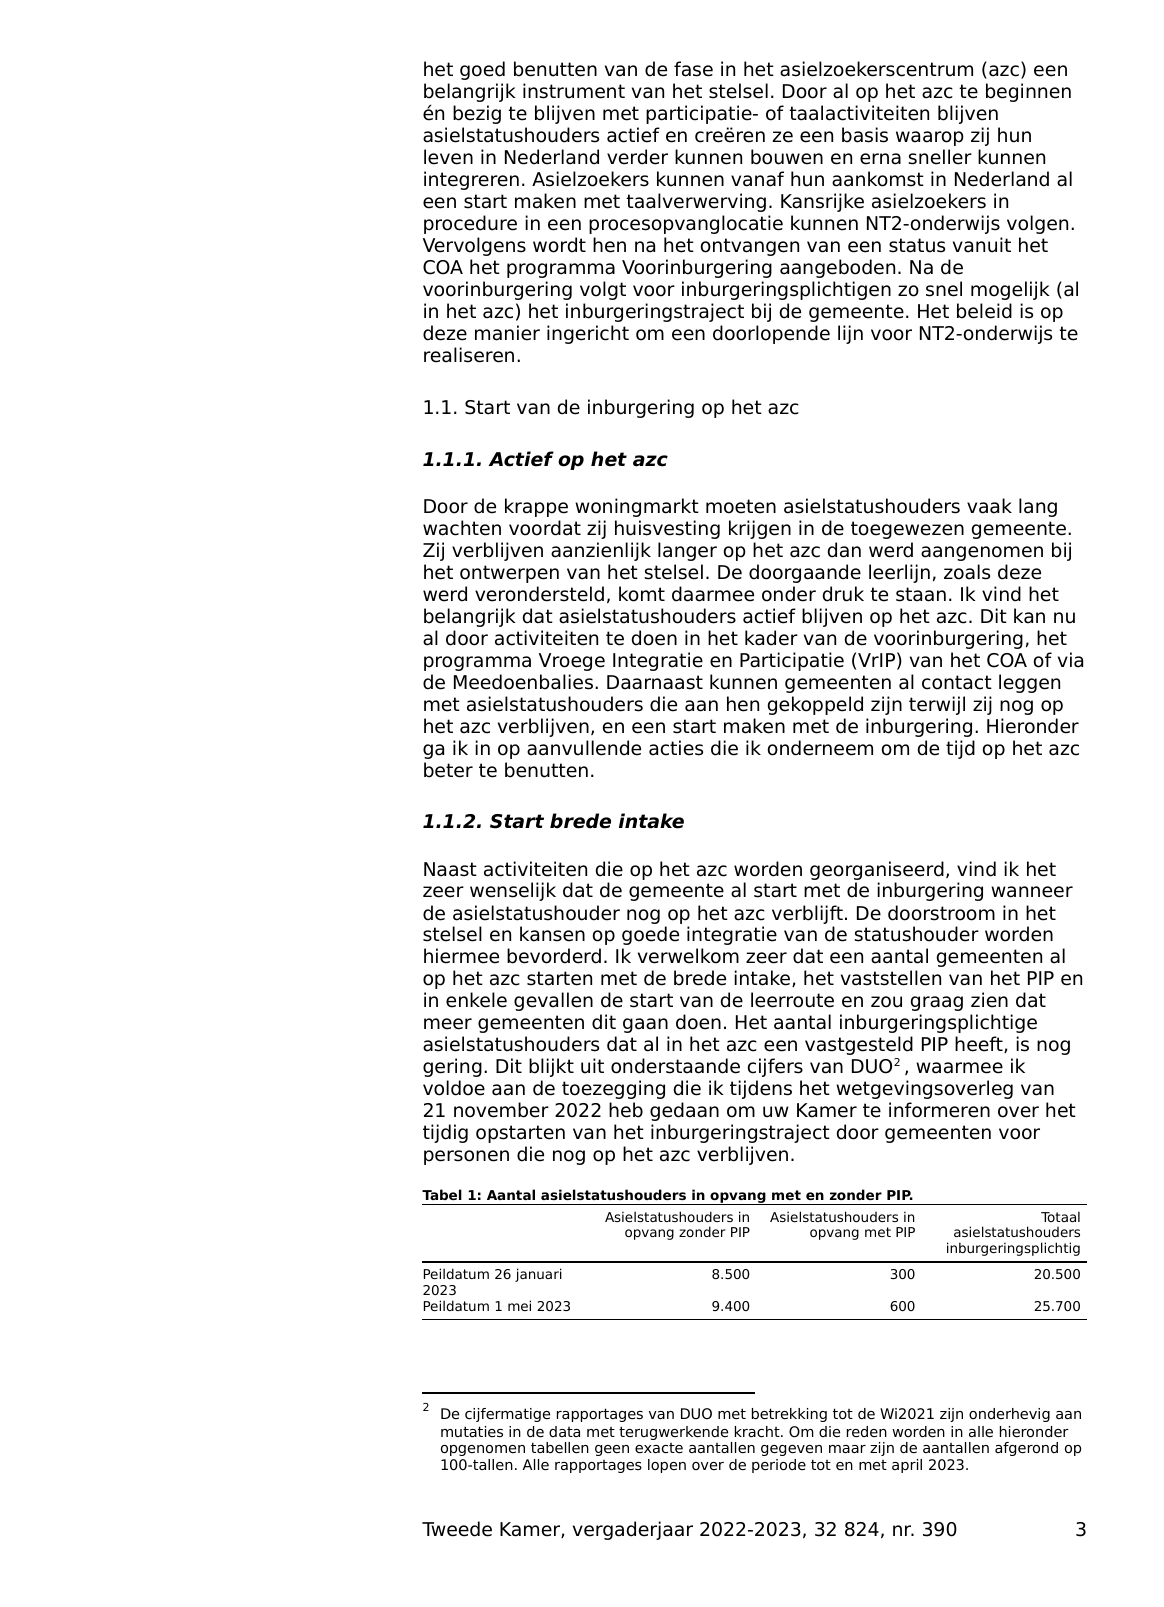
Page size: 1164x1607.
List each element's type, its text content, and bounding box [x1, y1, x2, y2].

table_cell 9.400 [591, 1299, 756, 1319]
table_cell Peildatum 26 januari 2023 [422, 1263, 591, 1298]
table_cell Asielstatushouders in opvang met PIP [756, 1205, 921, 1261]
subtitle 1.1. Start van de inburgering op het azc [422, 397, 1087, 419]
table_cell Peildatum 1 mei 2023 [422, 1299, 591, 1319]
text De cijfermatige rapportages van DUO met betrekking tot de Wi2021 zijn onderhevig aan mutaties in de data met terugwerkende kracht. Om die reden worden in alle hieronder opgenomen tabellen geen exacte aantallen gegeven maar zijn de aantallen afgerond op 100-tallen. Alle rapportages lopen over de periode tot en met april 2023. [422, 1402, 1087, 1474]
text Door de krappe woningmarkt moeten asielstatushouders vaak lang wachten voordat zij huisvesting krijgen in de toegewezen gemeente. Zij verblijven aanzienlijk langer op het azc dan werd aangenomen bij het ontwerpen van het stelsel. De doorgaande leerlijn, zoals deze werd verondersteld, komt daarmee onder druk te staan. Ik vind het belangrijk dat asielstatushouders actief blijven op het azc. Dit kan nu al door activiteiten te doen in het kader van de voorinburgering, het programma Vroege Integratie en Participatie (VrIP) van het COA of via de Meedoenbalies. Daarnaast kunnen gemeenten al contact leggen met asielstatushouders die aan hen gekoppeld zijn terwijl zij nog op het azc verblijven, en een start maken met de inburgering. Hieronder ga ik in op aanvullende acties die ik onderneem om de tijd op het azc beter te benutten. [422, 496, 1087, 781]
subtitle 1.1.2. Start brede intake [422, 811, 1087, 833]
table_header Tabel 1: Aantal asielstatushouders in opvang met en zonder PIP. [422, 1188, 1087, 1204]
table_cell 600 [756, 1299, 921, 1319]
table_cell 300 [756, 1263, 921, 1298]
subtitle 1.1.1. Actief op het azc [422, 449, 1087, 471]
table_cell 20.500 [921, 1263, 1087, 1298]
text Naast activiteiten die op het azc worden georganiseerd, vind ik het zeer wenselijk dat de gemeente al start met de inburgering wanneer de asielstatushouder nog op het azc verblijft. De doorstroom in het stelsel en kansen op goede integratie van de statushouder worden hiermee bevorderd. Ik verwelkom zeer dat een aantal gemeenten al op het azc starten met de brede intake, het vaststellen van het PIP en in enkele gevallen de start van de leerroute en zou graag zien dat meer gemeenten dit gaan doen. Het aantal inburgeringsplichtige asielstatushouders dat al in het azc een vastgesteld PIP heeft, is nog gering. Dit blijkt uit onderstaande cijfers van DUO, waarmee ik voldoe aan de toezegging die ik tijdens het wetgevingsoverleg van 21 november 2022 heb gedaan om uw Kamer te informeren over het tijdig opstarten van het inburgeringstraject door gemeenten voor personen die nog op het azc verblijven. [422, 858, 1087, 1166]
table_cell Asielstatushouders in opvang zonder PIP [591, 1205, 756, 1261]
table_cell Totaal asielstatushouders inburgeringsplichtig [921, 1205, 1087, 1261]
table_cell 25.700 [921, 1299, 1087, 1319]
text het goed benutten van de fase in het asielzoekerscentrum (azc) een belangrijk instrument van het stelsel. Door al op het azc te beginnen én bezig te blijven met participatie- of taalactiviteiten blijven asielstatushouders actief en creëren ze een basis waarop zij hun leven in Nederland verder kunnen bouwen en erna sneller kunnen integreren. Asielzoekers kunnen vanaf hun aankomst in Nederland al een start maken met taalverwerving. Kansrijke asielzoekers in procedure in een procesopvanglocatie kunnen NT2-onderwijs volgen. Vervolgens wordt hen na het ontvangen van een status vanuit het COA het programma Voorinburgering aangeboden. Na de voorinburgering volgt voor inburgeringsplichtigen zo snel mogelijk (al in het azc) het inburgeringstraject bij de gemeente. Het beleid is op deze manier ingericht om een doorlopende lijn voor NT2-onderwijs te realiseren. [422, 59, 1087, 367]
table_cell 8.500 [591, 1263, 756, 1298]
table_cell [422, 1205, 591, 1261]
